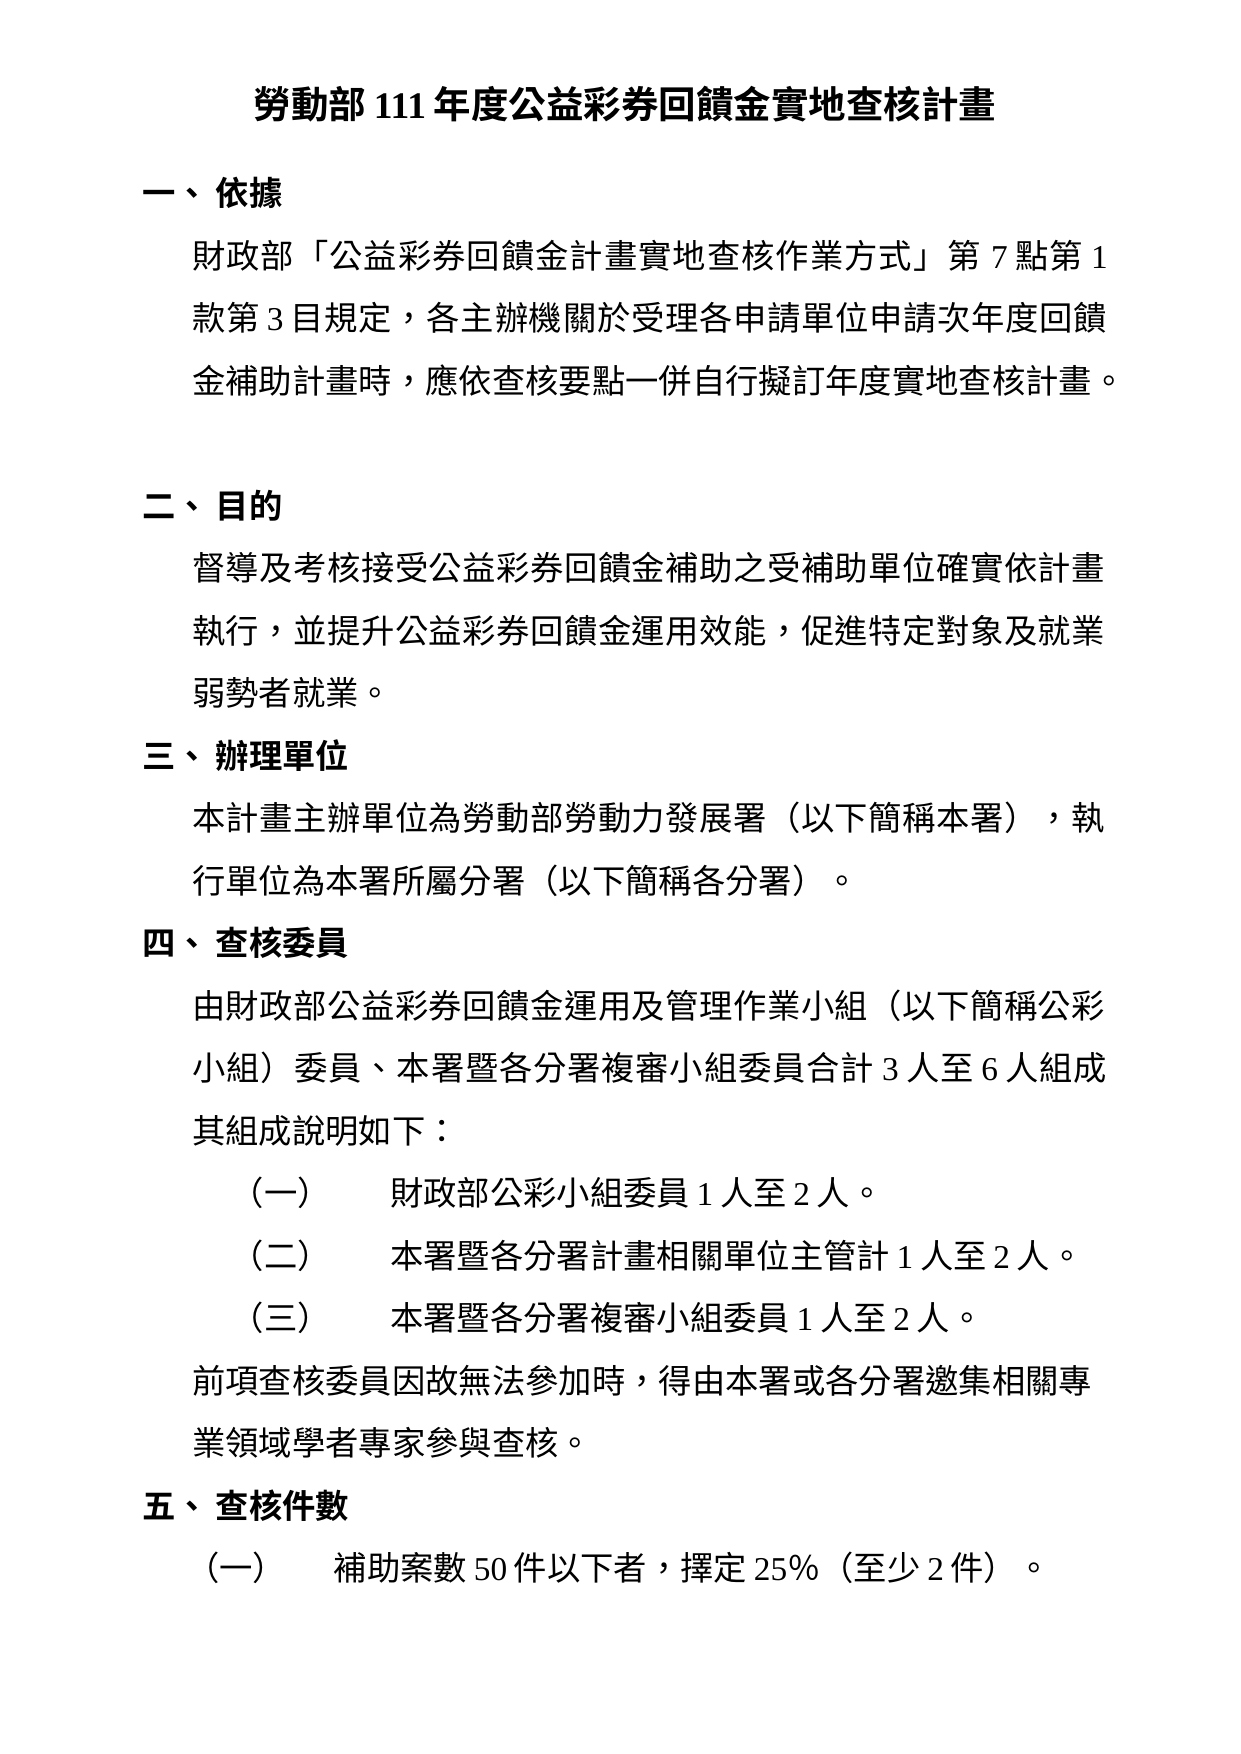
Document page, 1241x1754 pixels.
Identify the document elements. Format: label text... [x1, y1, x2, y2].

list 查核件數 [142, 1468, 1107, 1531]
list 本署暨各分署複審小組委員1人至2人。 [231, 1281, 1107, 1343]
list 本署暨各分署計畫相關單位主管計1人至2人。 [231, 1218, 1107, 1281]
text 勞動部111年度公益彩券回饋金實地查核計畫 [142, 75, 1107, 129]
text 由財政部公益彩券回饋金運用及管理作業小組（以下簡稱公彩小組）委員、本署暨各分署複審小組委員合計3人至6人組成，其組成說明如下： [192, 968, 1107, 1156]
list 辦理單位 [142, 718, 1107, 781]
list 查核委員 [142, 906, 1107, 968]
list 財政部公彩小組委員1人至2人。 [231, 1156, 1107, 1218]
list 依據 [142, 156, 1107, 218]
text 財政部「公益彩券回饋金計畫實地查核作業方式」第7點第1款第3目規定，各主辦機關於受理各申請單位申請次年度回饋金補助計畫時，應依查核要點一併自行擬訂年度實地查核計畫。 [192, 218, 1107, 406]
list 補助案數50件以下者，擇定25％（至少2件）。 [186, 1531, 1107, 1593]
text 本計畫主辦單位為勞動部勞動力發展署（以下簡稱本署），執行單位為本署所屬分署（以下簡稱各分署）。 [192, 781, 1107, 906]
list 目的 [142, 468, 1107, 531]
text 督導及考核接受公益彩券回饋金補助之受補助單位確實依計畫執行，並提升公益彩券回饋金運用效能，促進特定對象及就業弱勢者就業。 [192, 531, 1107, 718]
text 前項查核委員因故無法參加時，得由本署或各分署邀集相關專業領域學者專家參與查核。 [192, 1343, 1107, 1468]
